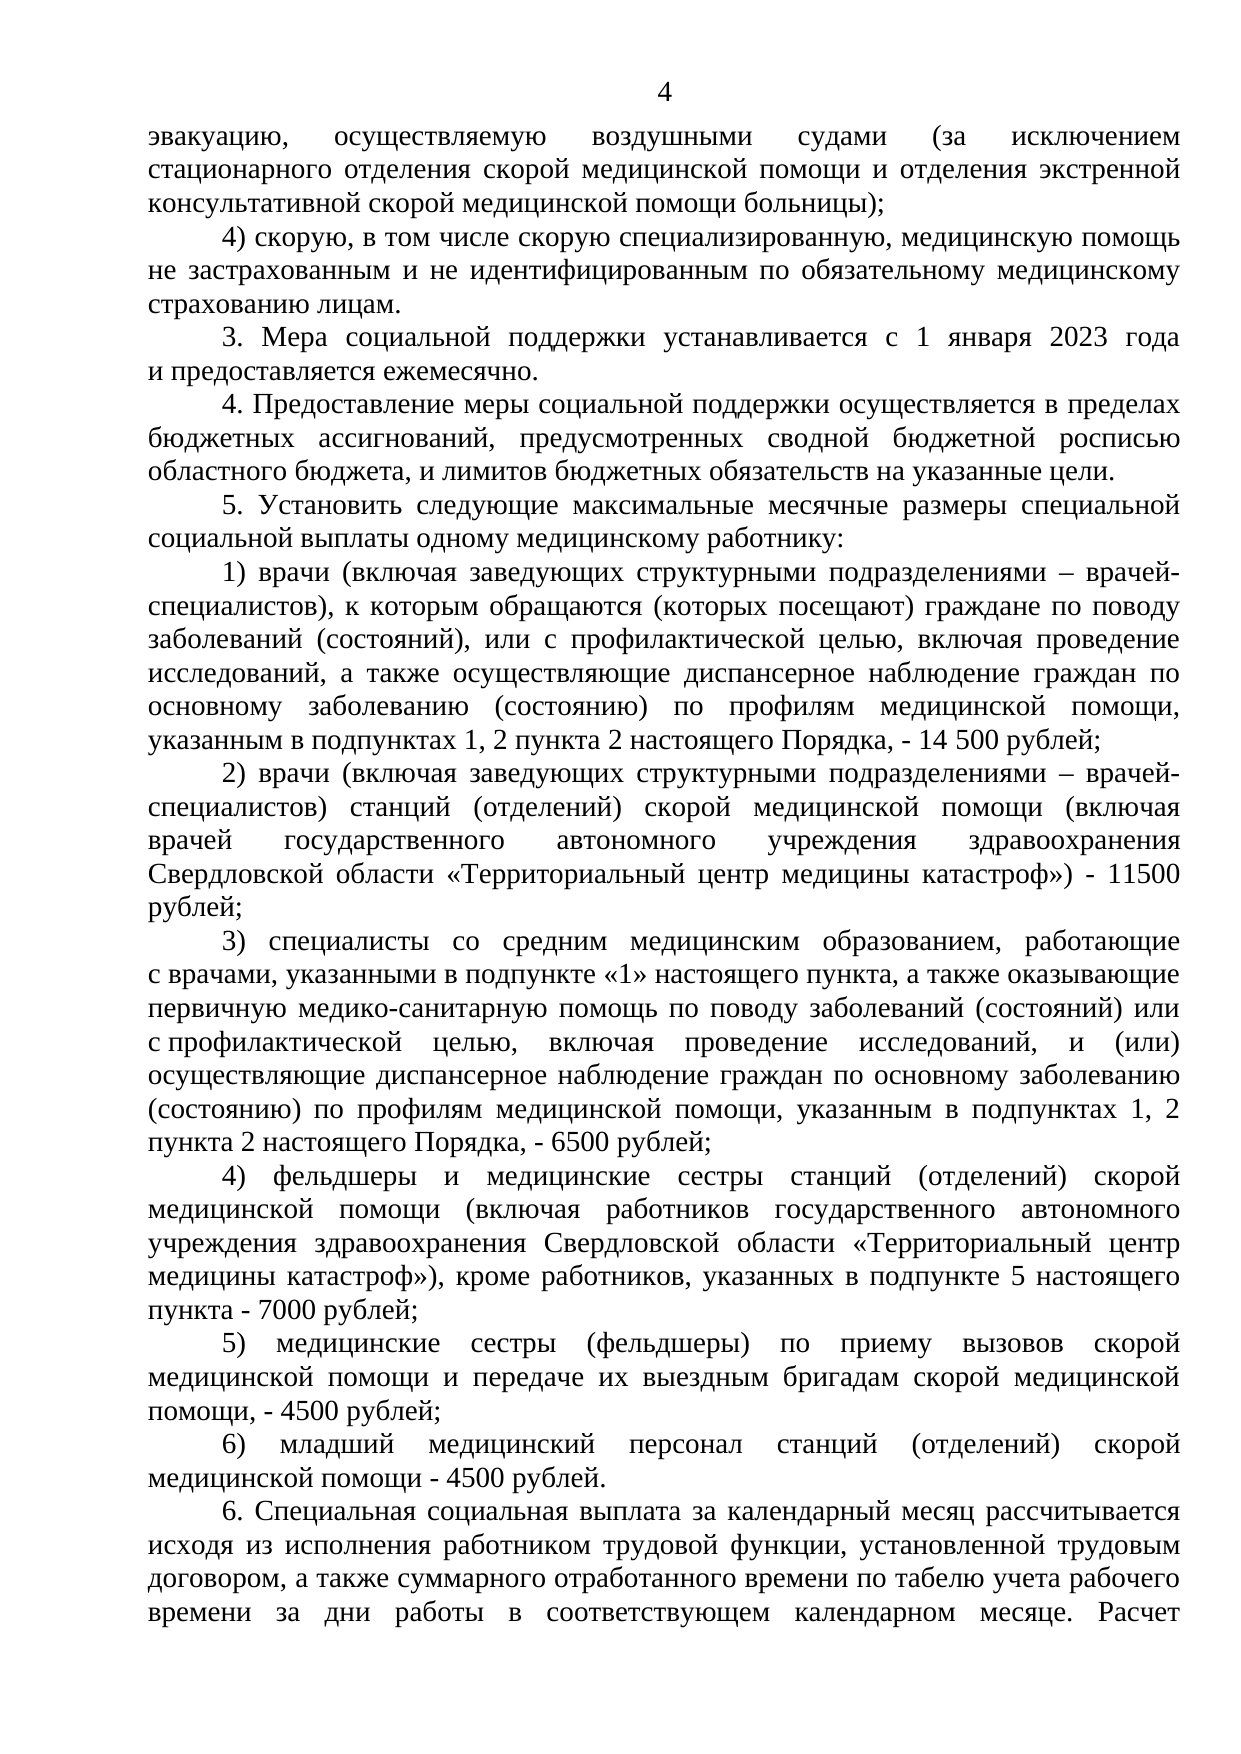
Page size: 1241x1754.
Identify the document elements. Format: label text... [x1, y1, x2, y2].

text 6. Специальная социальная выплата за календарный месяц рассчитывается исходя из исполнения работником трудовой функции, установленной трудовым договором, а также суммарного отработанного времени по табелю учета рабочего времени за дни работы в соответствующем календарном месяце. Расчет [148, 1493, 1181, 1627]
text 5) медицинские сестры (фельдшеры) по приему вызовов скорой медицинской помощи и передаче их выездным бригадам скорой медицинской помощи, - 4500 рублей; [148, 1326, 1181, 1426]
text 6) младший медицинский персонал станций (отделений) скорой медицинской помощи - 4500 рублей. [148, 1426, 1181, 1493]
text 4. Предоставление меры социальной поддержки осуществляется в пределах бюджетных ассигнований, предусмотренных сводной бюджетной росписью областного бюджета, и лимитов бюджетных обязательств на указанные цели. [148, 386, 1181, 487]
text 3) специалисты со средним медицинским образованием, работающие с врачами, указанными в подпункте «1» настоящего пункта, а также оказывающие первичную медико-санитарную помощь по поводу заболеваний (состояний) или с профилактической целью, включая проведение исследований, и (или) осуществляющие диспансерное наблюдение граждан по основному заболеванию (состоянию) по профилям медицинской помощи, указанным в подпунктах 1, 2 пункта 2 настоящего Порядка, - 6500 рублей; [148, 923, 1181, 1158]
text эвакуацию, осуществляемую воздушными судами (за исключением стационарного отделения скорой медицинской помощи и отделения экстренной консультативной скорой медицинской помощи больницы); [148, 118, 1181, 219]
text 2) врачи (включая заведующих структурными подразделениями – врачей-специалистов) станций (отделений) скорой медицинской помощи (включая врачей государственного автономного учреждения здравоохранения Свердловской области «Территориальный центр медицины катастроф») - 11500 рублей; [148, 755, 1181, 923]
text 4) фельдшеры и медицинские сестры станций (отделений) скорой медицинской помощи (включая работников государственного автономного учреждения здравоохранения Свердловской области «Территориальный центр медицины катастроф»), кроме работников, указанных в подпункте 5 настоящего пункта - 7000 рублей; [148, 1158, 1181, 1326]
text 5. Установить следующие максимальные месячные размеры специальной социальной выплаты одному медицинскому работнику: [148, 487, 1181, 554]
text 4) скорую, в том числе скорую специализированную, медицинскую помощь не застрахованным и не идентифицированным по обязательному медицинскому страхованию лицам. [148, 219, 1181, 319]
text 1) врачи (включая заведующих структурными подразделениями – врачей-специалистов), к которым обращаются (которых посещают) граждане по поводу заболеваний (состояний), или с профилактической целью, включая проведение исследований, а также осуществляющие диспансерное наблюдение граждан по основному заболеванию (состоянию) по профилям медицинской помощи, указанным в подпунктах 1, 2 пункта 2 настоящего Порядка, - 14 500 рублей; [148, 554, 1181, 755]
text 3. Мера социальной поддержки устанавливается с 1 января 2023 года и предоставляется ежемесячно. [148, 319, 1181, 386]
